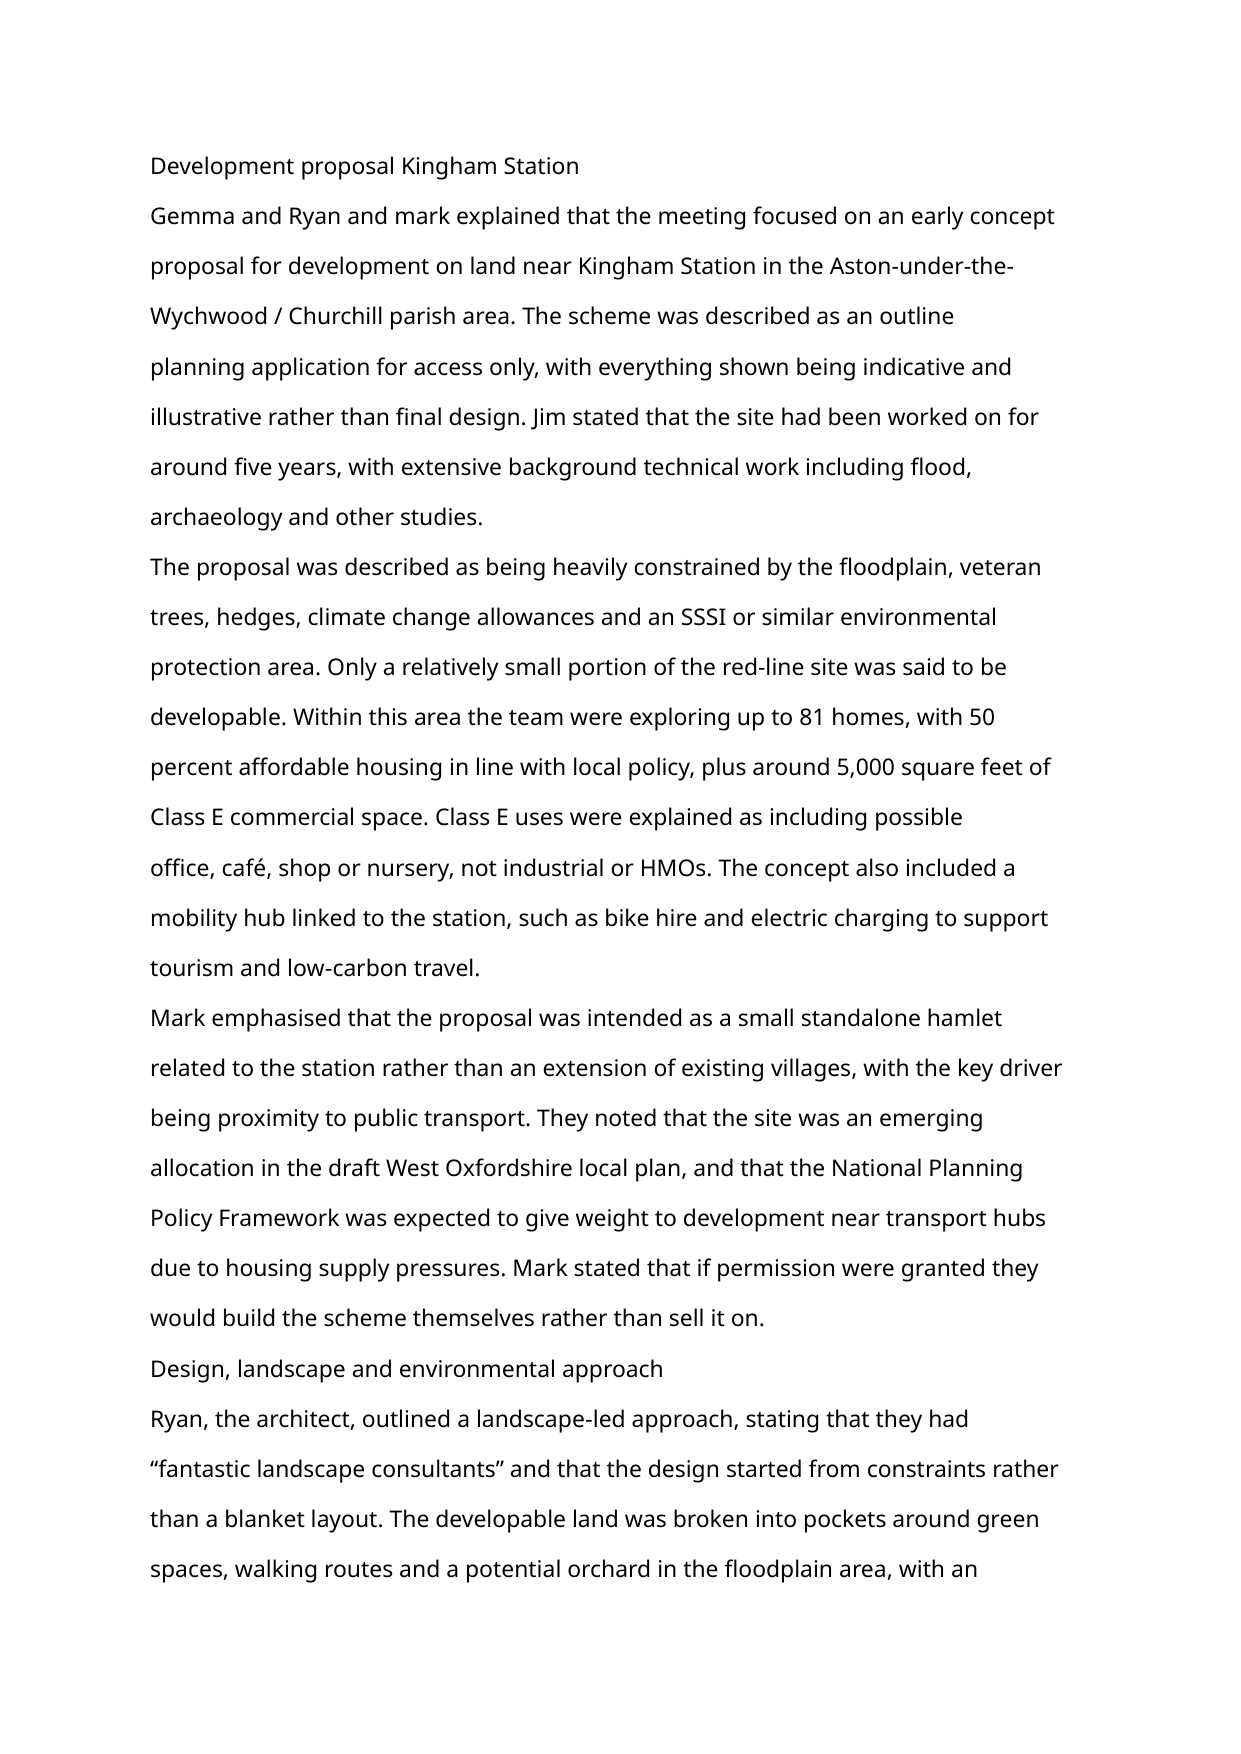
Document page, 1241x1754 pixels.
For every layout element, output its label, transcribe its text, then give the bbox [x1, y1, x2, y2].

text percent affordable housing in line with local policy, plus around 5,000 square feet of [150, 751, 1090, 782]
text spaces, walking routes and a potential orchard in the floodplain area, with an [150, 1553, 1090, 1584]
text proposal for development on land near Kingham Station in the Aston-under-the- [150, 250, 1090, 281]
text would build the scheme themselves rather than sell it on. [150, 1302, 1090, 1334]
text planning application for access only, with everything shown being indicative and [150, 350, 1090, 382]
text Class E commercial space. Class E uses were explained as including possible [150, 801, 1090, 833]
text archaeology and other studies. [150, 501, 1090, 532]
text Wychwood / Churchill parish area. The scheme was described as an outline [150, 300, 1090, 332]
text protection area. Only a relatively small portion of the red-line site was said to be [150, 651, 1090, 682]
text Development proposal Kingham Station [150, 150, 1090, 181]
text Mark emphasised that the proposal was intended as a small standalone hamlet [150, 1002, 1090, 1033]
text than a blanket layout. The developable land was broken into pockets around green [150, 1503, 1090, 1534]
text tourism and low‑carbon travel. [150, 952, 1090, 983]
text trees, hedges, climate change allowances and an SSSI or similar environmental [150, 601, 1090, 632]
text office, café, shop or nursery, not industrial or HMOs. The concept also included a [150, 851, 1090, 883]
text around five years, with extensive background technical work including flood, [150, 451, 1090, 482]
text “fantastic landscape consultants” and that the design started from constraints rather [150, 1453, 1090, 1484]
text related to the station rather than an extension of existing villages, with the key driver [150, 1052, 1090, 1083]
text Gemma and Ryan and mark explained that the meeting focused on an early concept [150, 200, 1090, 231]
text mobility hub linked to the station, such as bike hire and electric charging to support [150, 902, 1090, 933]
text Ryan, the architect, outlined a landscape‑led approach, stating that they had [150, 1403, 1090, 1434]
text developable. Within this area the team were exploring up to 81 homes, with 50 [150, 701, 1090, 732]
text being proximity to public transport. They noted that the site was an emerging [150, 1102, 1090, 1133]
text The proposal was described as being heavily constrained by the floodplain, veteran [150, 551, 1090, 582]
text Policy Framework was expected to give weight to development near transport hubs [150, 1202, 1090, 1233]
text allocation in the draft West Oxfordshire local plan, and that the National Planning [150, 1152, 1090, 1183]
text illustrative rather than final design. Jim stated that the site had been worked on for [150, 401, 1090, 432]
text Design, landscape and environmental approach [150, 1352, 1090, 1384]
text due to housing supply pressures. Mark stated that if permission were granted they [150, 1252, 1090, 1283]
